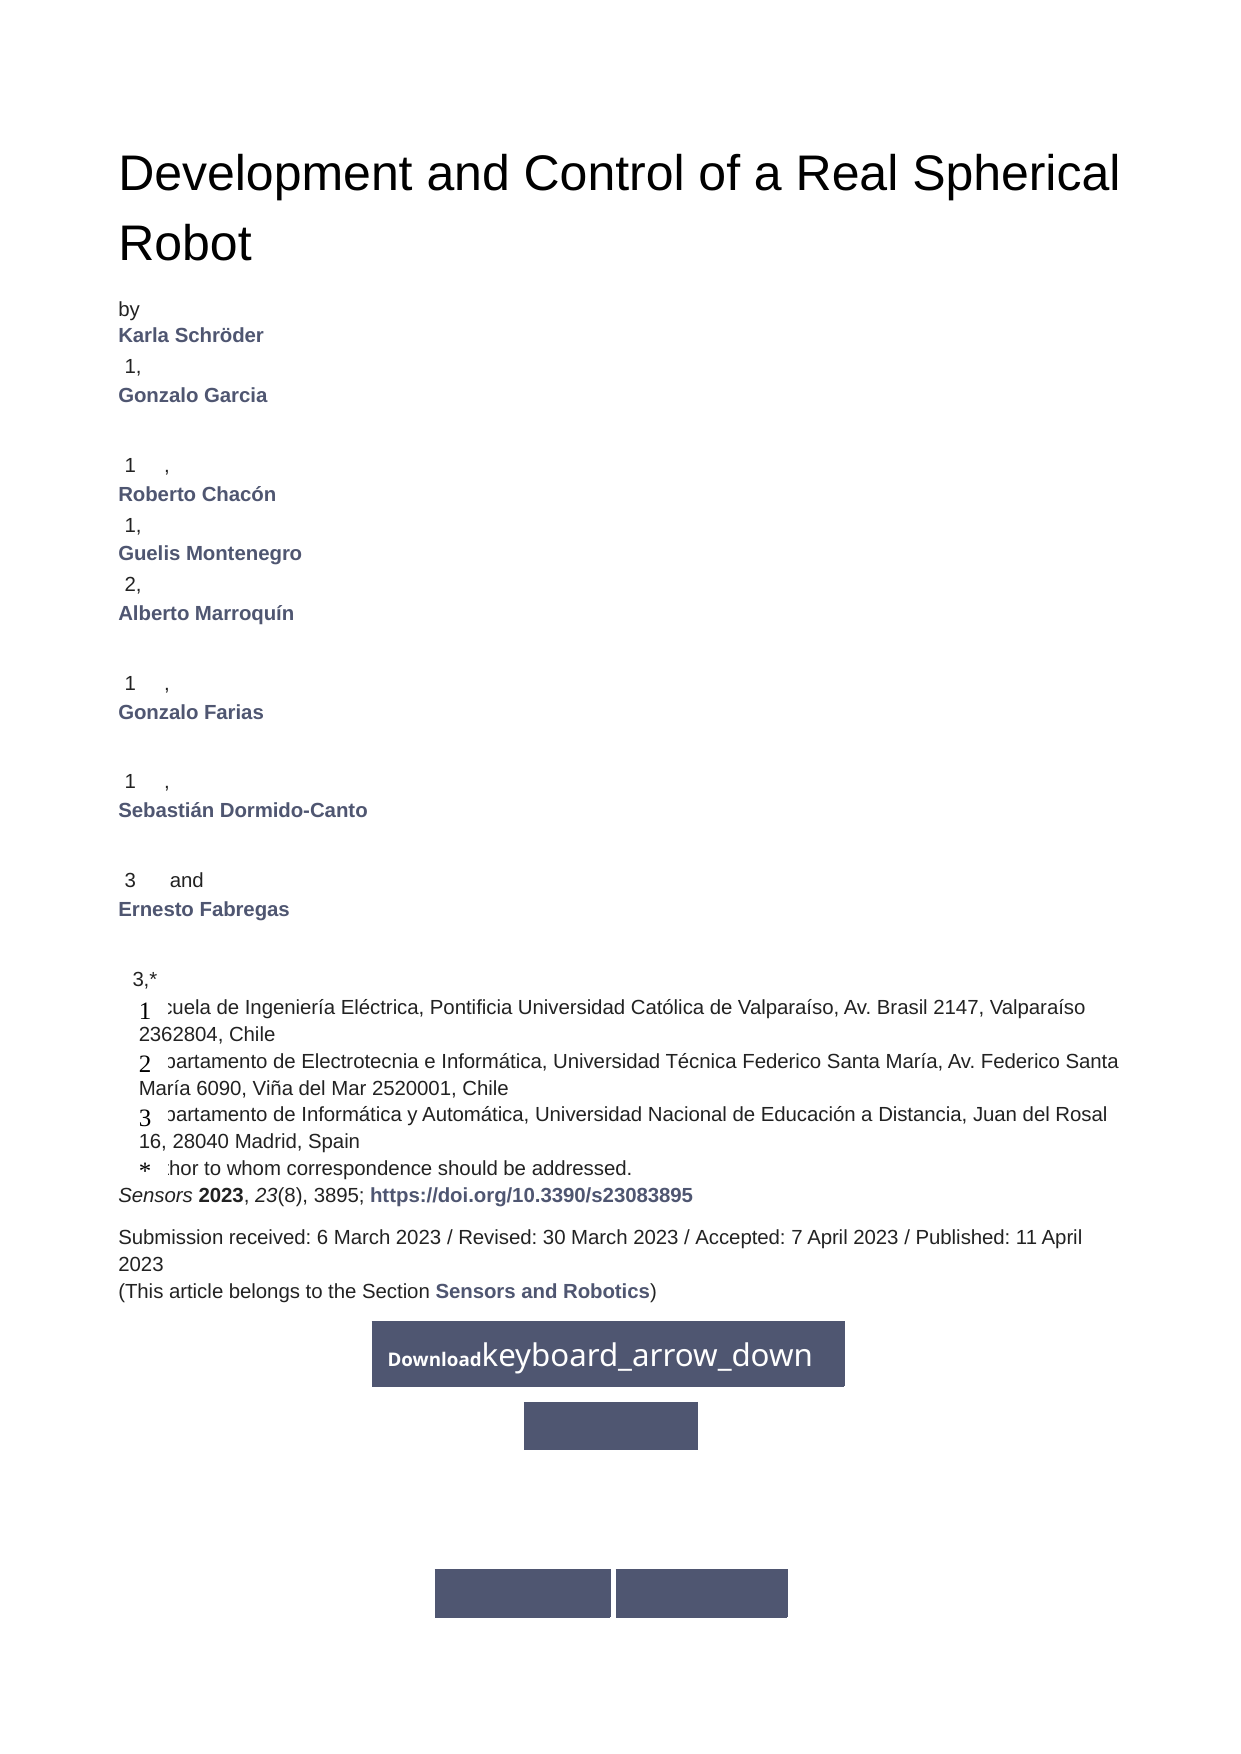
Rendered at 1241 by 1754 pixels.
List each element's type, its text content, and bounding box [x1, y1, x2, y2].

text Gonzalo Farias [118, 700, 1117, 723]
text 1, [118, 628, 1117, 696]
text [698, 1402, 1103, 1449]
text [845, 1321, 1103, 1386]
text Roberto Chacón [118, 482, 1117, 505]
text Karla Schröder [118, 324, 1117, 347]
subtitle Development and Control of a Real Spherical Robot [118, 143, 1122, 271]
text Departamento de Electrotecnia e Informática, Universidad Técnica Federico Santa María, Av. Federico Santa María 6090, Viña del Mar 2520001, Chile [138, 1049, 1122, 1099]
text Guelis Montenegro [118, 542, 1117, 565]
text 3 [138, 1103, 168, 1132]
text by [118, 297, 1117, 320]
text Sebastián Dormido-Canto [118, 799, 1117, 822]
text 2, [118, 568, 1117, 597]
text Sensors 2023, 23(8), 3895; https://doi.org/10.3390/s23083895 [118, 1183, 1122, 1206]
text 1 [138, 996, 168, 1024]
text Review Reports [436, 1570, 610, 1617]
text 1, [118, 727, 1117, 794]
text * [138, 1156, 168, 1185]
text Escuela de Ingeniería Eléctrica, Pontificia Universidad Católica de Valparaíso, Av. Brasil 2147, Valparaíso 2362804, Chile [138, 996, 1122, 1046]
text Browse Figures [525, 1403, 697, 1449]
text 1, [118, 410, 1117, 478]
text Downloadkeyboard_arrow_down [373, 1322, 844, 1386]
text 3,* [126, 924, 1117, 991]
text [118, 1321, 372, 1386]
text [118, 1402, 524, 1449]
text Departamento de Informática y Automática, Universidad Nacional de Educación a Distancia, Juan del Rosal 16, 28040 Madrid, Spain [138, 1103, 1122, 1153]
text Gonzalo Garcia [118, 383, 1117, 407]
text Versions Notes [617, 1570, 787, 1617]
text Submission received: 6 March 2023 / Revised: 30 March 2023 / Accepted: 7 April 2023 / Published: 11 April 2023 [118, 1226, 1122, 1276]
text Author to whom correspondence should be addressed. [168, 1156, 1122, 1180]
text 1, [118, 350, 1117, 379]
text Alberto Marroquín [118, 602, 1117, 625]
text 3 and [118, 825, 1117, 893]
text Ernesto Fabregas [118, 897, 1117, 921]
text 1, [118, 509, 1117, 537]
text 2 [138, 1049, 168, 1078]
text [788, 1569, 1103, 1617]
text (This article belongs to the Section Sensors and Robotics) [118, 1279, 1122, 1302]
text [118, 1569, 435, 1617]
